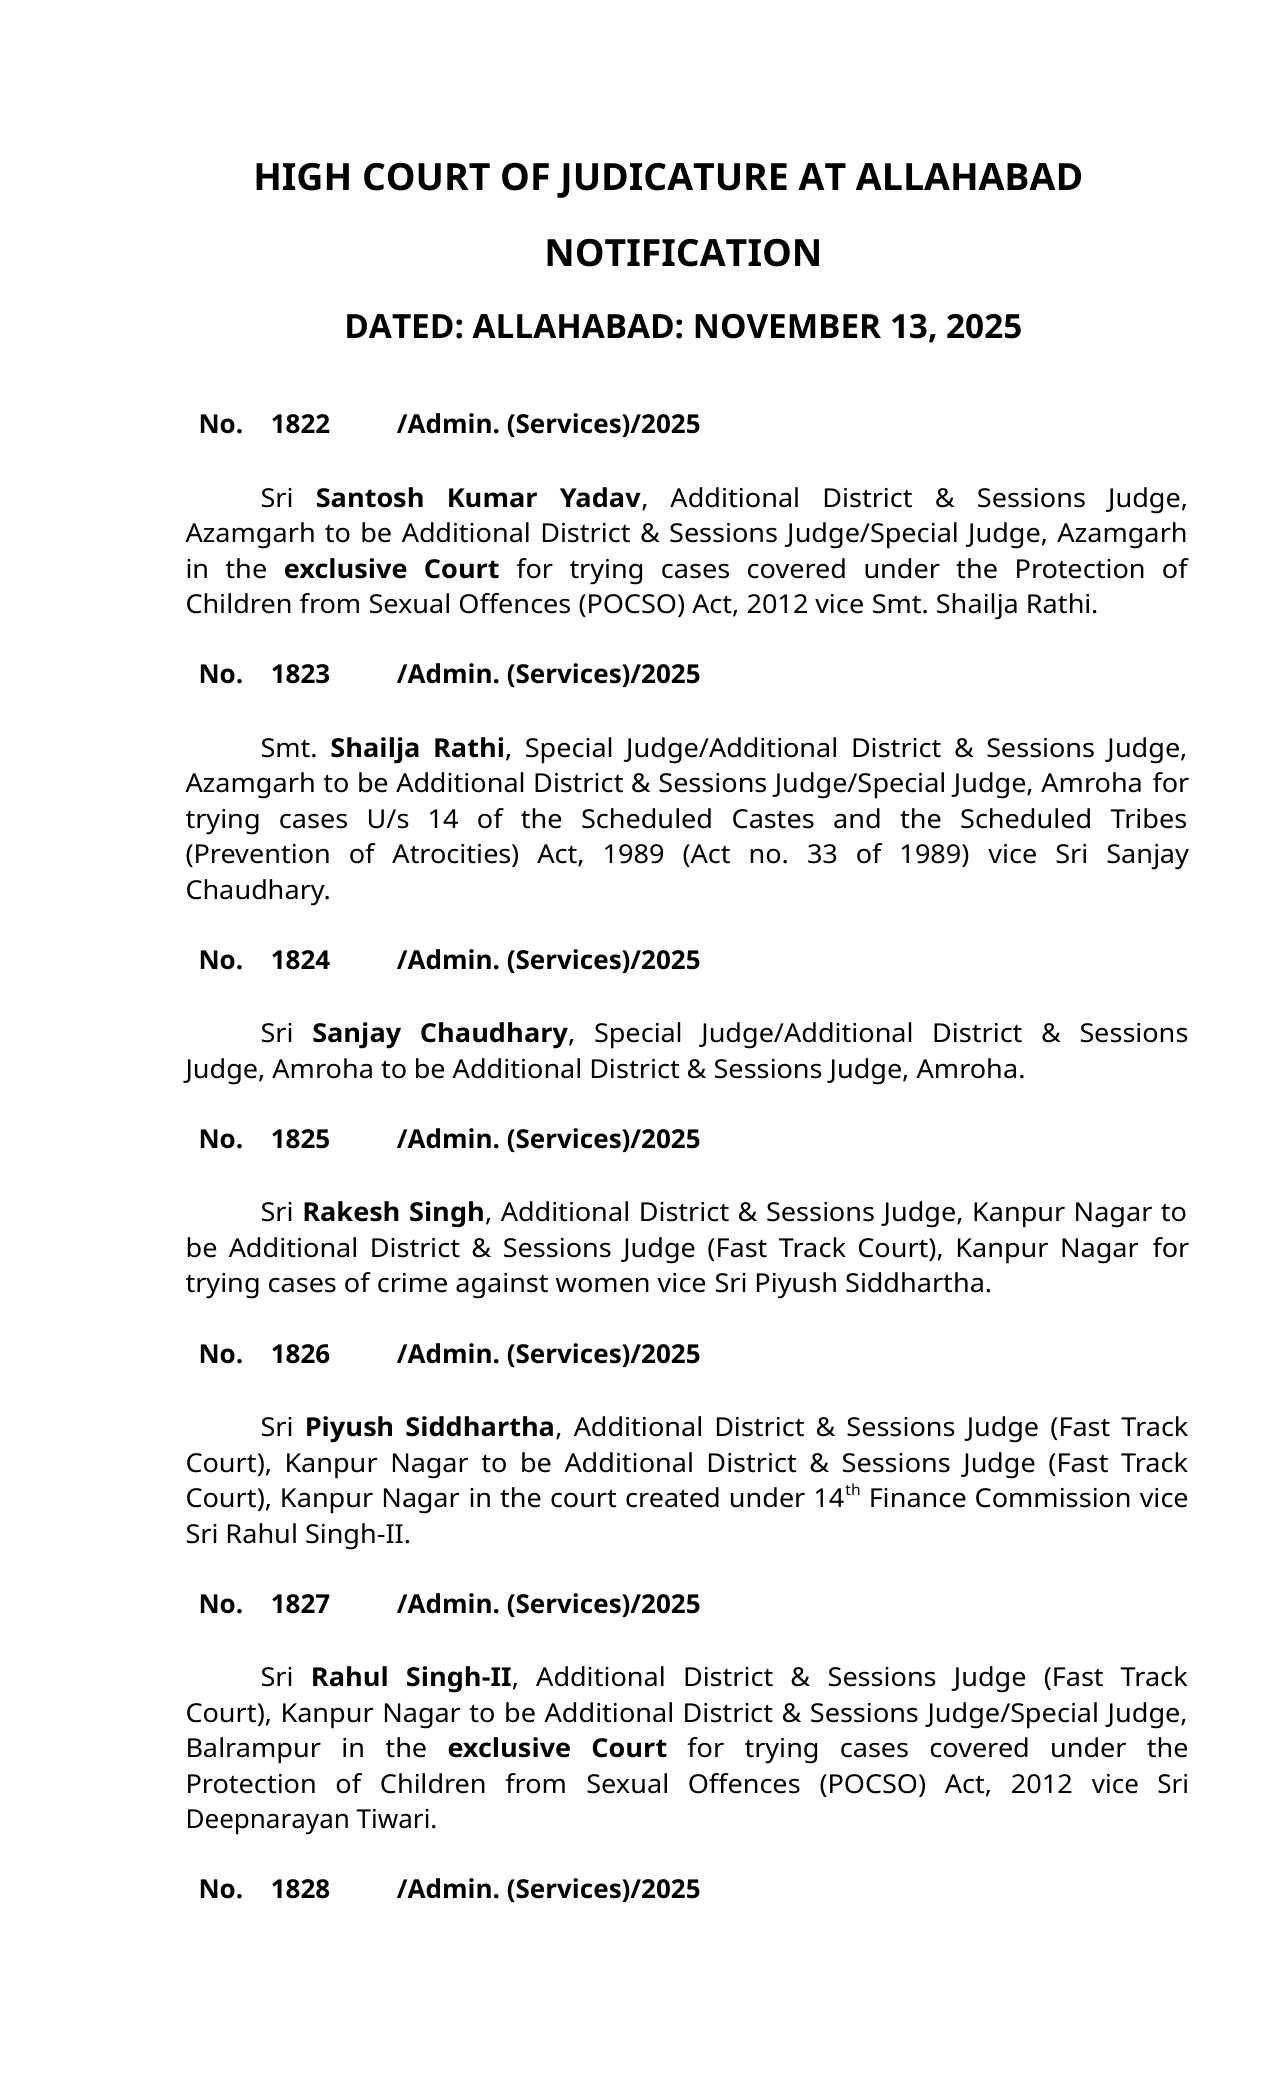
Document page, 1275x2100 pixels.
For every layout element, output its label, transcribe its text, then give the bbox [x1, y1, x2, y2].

table_header /Admin. (Services)/2025 [385, 1115, 789, 1165]
table_header /Admin. (Services)/2025 [385, 1865, 789, 1916]
table_header /Admin. (Services)/2025 [385, 1329, 789, 1380]
table_header 1823 [259, 650, 385, 701]
table_header /Admin. (Services)/2025 [385, 936, 789, 986]
text Smt. Shailja Rathi, Special Judge/Additional District & Sessions Judge, Azamgarh to be Additional District & Sessions Judge/Special Judge, Amroha for trying cases U/s 14 of the Scheduled Castes and the Scheduled Tribes (Prevention of Atrocities) Act, 1989 (Act no. 33 of 1989) vice Sri Sanjay Chaudhary. [185, 729, 1189, 907]
table_header No. [187, 936, 259, 986]
table_header /Admin. (Services)/2025 [385, 650, 789, 701]
text Sri Rahul Singh-II, Additional District & Sessions Judge (Fast Track Court), Kanpur Nagar to be Additional District & Sessions Judge/Special Judge, Balrampur in the exclusive Court for trying cases covered under the Protection of Children from Sexual Offences (POCSO) Act, 2012 vice Sri Deepnarayan Tiwari. [185, 1659, 1189, 1836]
title HIGH COURT OF JUDICATURE AT ALLAHABAD [148, 150, 1189, 201]
text Sri Rakesh Singh, Additional District & Sessions Judge, Kanpur Nagar to be Additional District & Sessions Judge (Fast Track Court), Kanpur Nagar for trying cases of crime against women vice Sri Piyush Siddhartha. [185, 1194, 1189, 1301]
table_header 1828 [259, 1865, 385, 1916]
text Sri Piyush Siddhartha, Additional District & Sessions Judge (Fast Track Court), Kanpur Nagar to be Additional District & Sessions Judge (Fast Track Court), Kanpur Nagar in the court created under 14th Finance Commission vice Sri Rahul Singh-II. [185, 1409, 1189, 1551]
table_header 1824 [259, 936, 385, 986]
table_header /Admin. (Services)/2025 [385, 1580, 789, 1630]
subtitle DATED: ALLAHABAD: NOVEMBER 13, 2025 [185, 303, 1181, 348]
subtitle NOTIFICATION [185, 227, 1181, 278]
table_header 1822 [259, 400, 385, 451]
table_header 1825 [259, 1115, 385, 1165]
table_header 1826 [259, 1329, 385, 1380]
table_header /Admin. (Services)/2025 [385, 400, 789, 451]
text Sri Sanjay Chaudhary, Special Judge/Additional District & Sessions Judge, Amroha to be Additional District & Sessions Judge, Amroha. [185, 1015, 1189, 1086]
table_header No. [187, 1580, 259, 1630]
text Sri Santosh Kumar Yadav, Additional District & Sessions Judge, Azamgarh to be Additional District & Sessions Judge/Special Judge, Azamgarh in the exclusive Court for trying cases covered under the Protection of Children from Sexual Offences (POCSO) Act, 2012 vice Smt. Shailja Rathi. [185, 479, 1189, 621]
table_header No. [187, 1329, 259, 1380]
table_header No. [187, 1865, 259, 1916]
table_header No. [187, 650, 259, 701]
table_header No. [187, 1115, 259, 1165]
table_header No. [187, 400, 259, 451]
table_header 1827 [259, 1580, 385, 1630]
